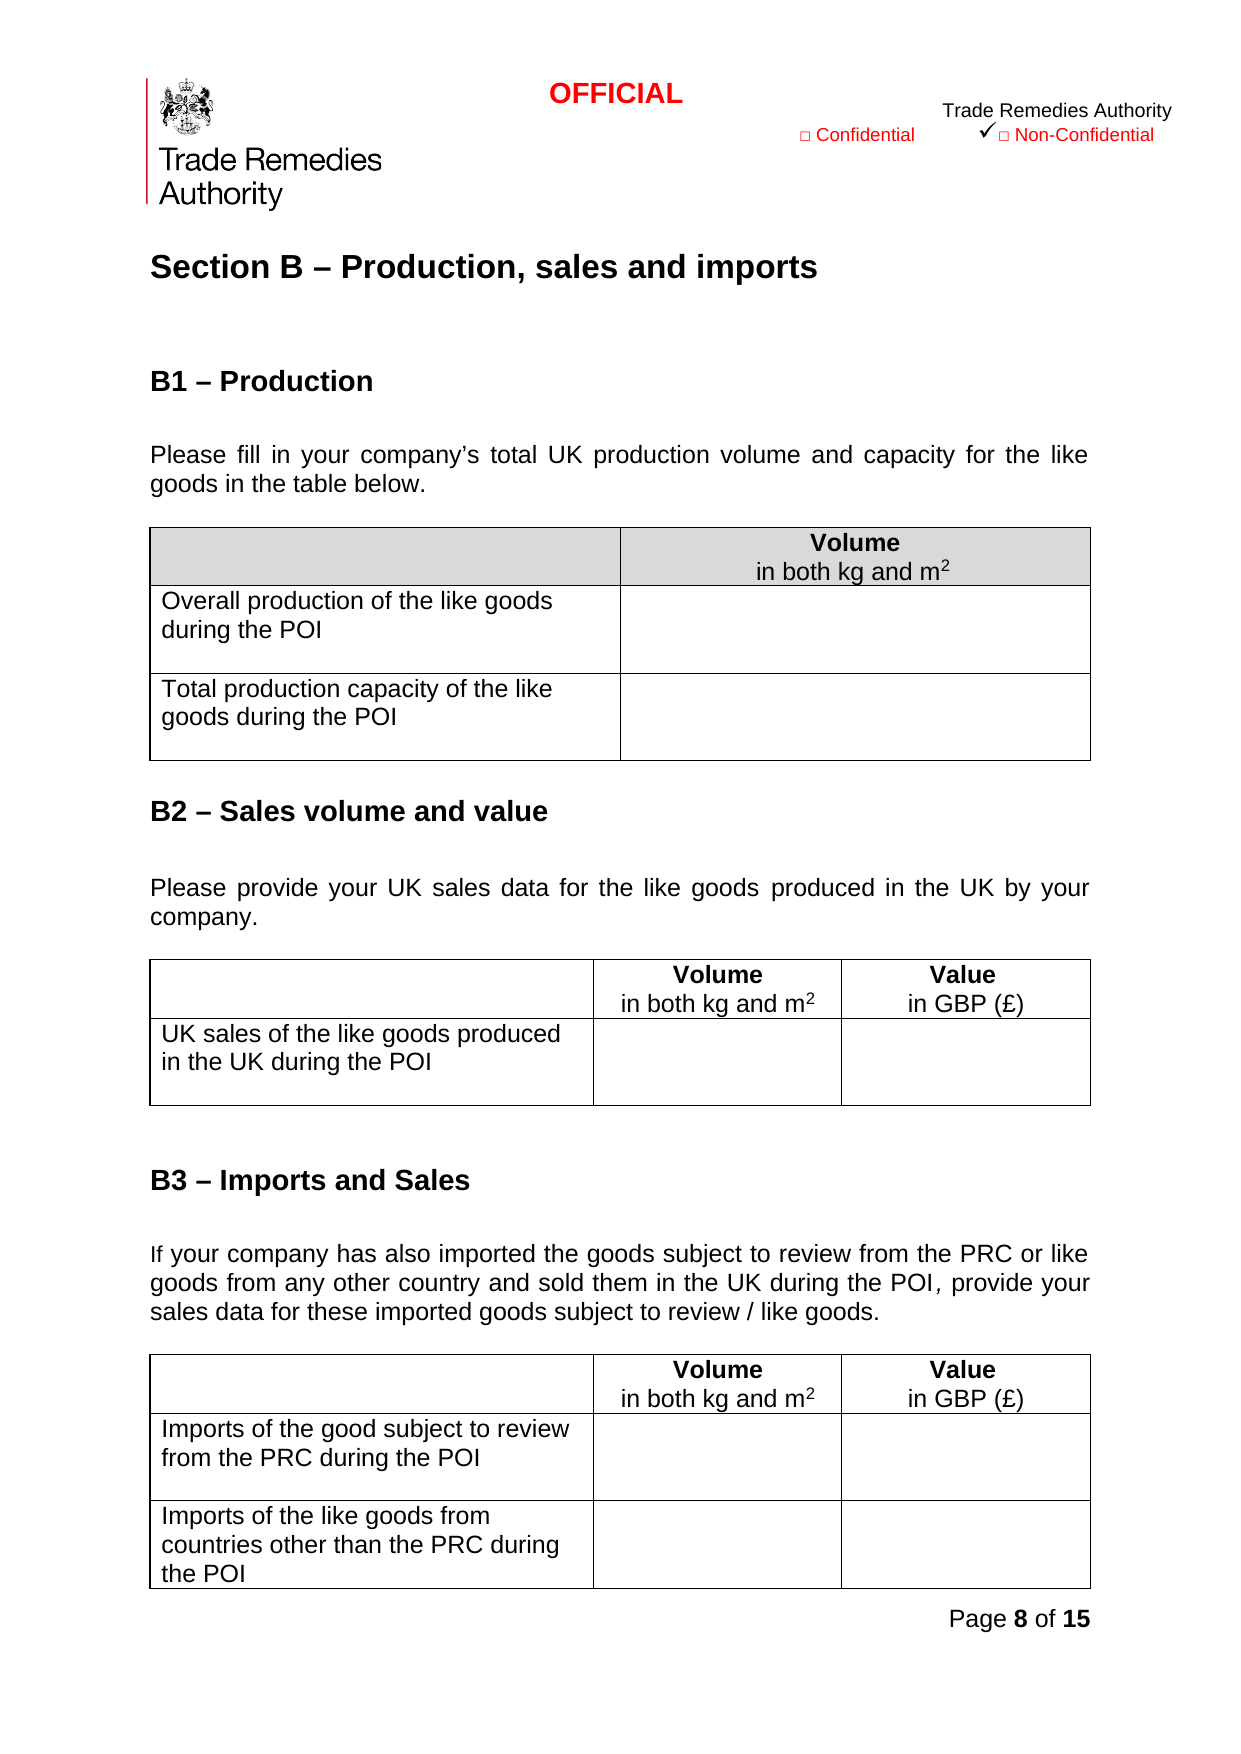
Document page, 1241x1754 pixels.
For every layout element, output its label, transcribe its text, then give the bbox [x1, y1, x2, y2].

table_cell Overall production of the like goods during the POI [151, 586, 620, 672]
table_cell UK sales of the like goods produced in the UK during the POI [151, 1019, 593, 1105]
text If your company has also imported the goods subject to review from the PRC or like goods from any other country and sold them in the UK during the POI, provide your sales data for these imported goods subject to review / like goods. [150, 1239, 1090, 1326]
table_header Volume in both kg and m2 [594, 1355, 841, 1413]
table_cell Imports of the good subject to review from the PRC during the POI [151, 1414, 593, 1500]
table_cell [621, 586, 1090, 672]
table_header Value in GBP (£) [842, 960, 1090, 1017]
text Please fill in your company’s total UK production volume and capacity for the like goods in the table below. [150, 440, 1090, 498]
table_header Value in GBP (£) [842, 1355, 1090, 1413]
table_cell [842, 1501, 1090, 1587]
table_cell Imports of the like goods from countries other than the PRC during the POI [151, 1501, 593, 1587]
text Please provide your UK sales data for the like goods produced in the UK by your company. [150, 873, 1090, 930]
table_cell Total production capacity of the like goods during the POI [151, 674, 620, 760]
table_cell [621, 674, 1090, 760]
table_cell [594, 1414, 841, 1500]
table_header [151, 1355, 593, 1413]
table_header Volume in both kg and m2 [594, 960, 841, 1017]
table_header [151, 528, 620, 585]
table_cell [842, 1019, 1090, 1105]
subtitle B3 – Imports and Sales [150, 1163, 1090, 1196]
table_header Volume in both kg and m2 [621, 528, 1090, 585]
subtitle Section B – Production, sales and imports [150, 247, 1090, 286]
table_header [151, 960, 593, 1017]
subtitle B1 – Production [150, 364, 1090, 397]
table_cell [842, 1414, 1090, 1500]
table_cell [594, 1501, 841, 1587]
table_cell [594, 1019, 841, 1105]
subtitle B2 – Sales volume and value [150, 794, 1090, 827]
